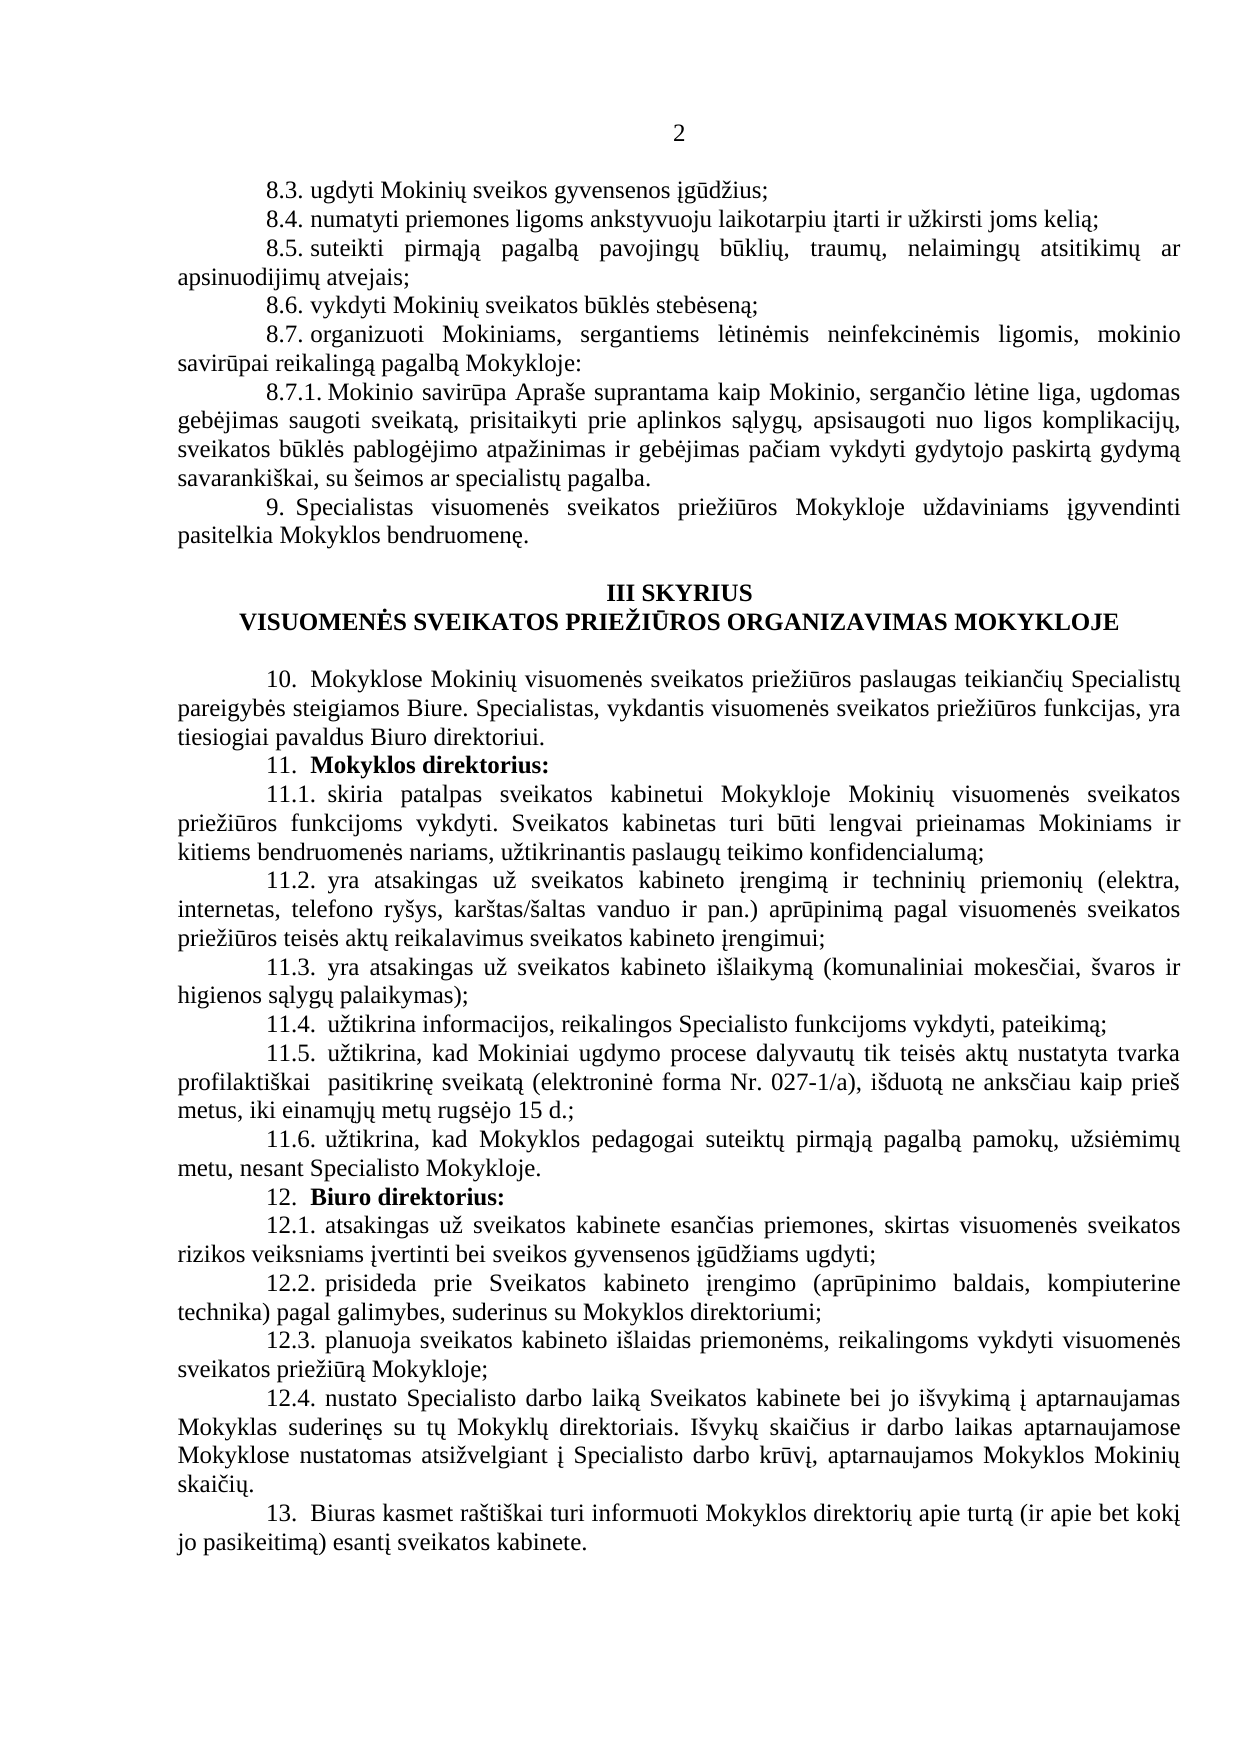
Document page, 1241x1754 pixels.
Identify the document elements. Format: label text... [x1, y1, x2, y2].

text 11.6. užtikrina, kad Mokyklos pedagogai suteiktų pirmąją pagalbą pamokų, užsiėmimų metu, nesant Specialisto Mokykloje. [177, 1124, 1181, 1182]
text 9. Specialistas visuomenės sveikatos priežiūros Mokykloje uždaviniams įgyvendinti pasitelkia Mokyklos bendruomenę. [177, 492, 1181, 549]
text VISUOMENĖS SVEIKATOS PRIEŽIŪROS ORGANIZAVIMAS MOKYKLOJE [177, 607, 1181, 636]
text 11.3. yra atsakingas už sveikatos kabineto išlaikymą (komunaliniai mokesčiai, švaros ir higienos sąlygų palaikymas); [177, 952, 1181, 1009]
text 11.5. užtikrina, kad Mokiniai ugdymo procese dalyvautų tik teisės aktų nustatyta tvarka profilaktiškai pasitikrinę sveikatą (elektroninė forma Nr. 027-1/a), išduotą ne anksčiau kaip prieš metus, iki einamųjų metų rugsėjo 15 d.; [177, 1038, 1181, 1124]
text 8.3. ugdyti Mokinių sveikos gyvensenos įgūdžius; [177, 176, 1181, 204]
text 12.2. prisideda prie Sveikatos kabineto įrengimo (aprūpinimo baldais, kompiuterine technika) pagal galimybes, suderinus su Mokyklos direktoriumi; [177, 1268, 1181, 1326]
text 11.1. skiria patalpas sveikatos kabinetui Mokykloje Mokinių visuomenės sveikatos priežiūros funkcijoms vykdyti. Sveikatos kabinetas turi būti lengvai prieinamas Mokiniams ir kitiems bendruomenės nariams, užtikrinantis paslaugų teikimo konfidencialumą; [177, 779, 1181, 866]
text III SKYRIUS [177, 578, 1181, 607]
text 8.6. vykdyti Mokinių sveikatos būklės stebėseną; [177, 291, 1181, 319]
text 8.5. suteikti pirmąją pagalbą pavojingų būklių, traumų, nelaimingų atsitikimų ar apsinuodijimų atvejais; [177, 233, 1181, 291]
text 11.4. užtikrina informacijos, reikalingos Specialisto funkcijoms vykdyti, pateikimą; [177, 1009, 1181, 1038]
text 12.1. atsakingas už sveikatos kabinete esančias priemones, skirtas visuomenės sveikatos rizikos veiksniams įvertinti bei sveikos gyvensenos įgūdžiams ugdyti; [177, 1211, 1181, 1268]
text 12.4. nustato Specialisto darbo laiką Sveikatos kabinete bei jo išvykimą į aptarnaujamas Mokyklas suderinęs su tų Mokyklų direktoriais. Išvykų skaičius ir darbo laikas aptarnaujamose Mokyklose nustatomas atsižvelgiant į Specialisto darbo krūvį, aptarnaujamos Mokyklos Mokinių skaičių. [177, 1383, 1181, 1498]
text 11. Mokyklos direktorius: [177, 751, 1181, 779]
text 8.4. numatyti priemones ligoms ankstyvuoju laikotarpiu įtarti ir užkirsti joms kelią; [177, 204, 1181, 233]
text 8.7. organizuoti Mokiniams, sergantiems lėtinėmis neinfekcinėmis ligomis, mokinio savirūpai reikalingą pagalbą Mokykloje: [177, 319, 1181, 377]
text 11.2. yra atsakingas už sveikatos kabineto įrengimą ir techninių priemonių (elektra, internetas, telefono ryšys, karštas/šaltas vanduo ir pan.) aprūpinimą pagal visuomenės sveikatos priežiūros teisės aktų reikalavimus sveikatos kabineto įrengimui; [177, 866, 1181, 952]
text 12.3. planuoja sveikatos kabineto išlaidas priemonėms, reikalingoms vykdyti visuomenės sveikatos priežiūrą Mokykloje; [177, 1326, 1181, 1383]
text 10. Mokyklose Mokinių visuomenės sveikatos priežiūros paslaugas teikiančių Specialistų pareigybės steigiamos Biure. Specialistas, vykdantis visuomenės sveikatos priežiūros funkcijas, yra tiesiogiai pavaldus Biuro direktoriui. [177, 664, 1181, 751]
text 13. Biuras kasmet raštiškai turi informuoti Mokyklos direktorių apie turtą (ir apie bet kokį jo pasikeitimą) esantį sveikatos kabinete. [177, 1498, 1181, 1556]
text 8.7.1. Mokinio savirūpa Apraše suprantama kaip Mokinio, sergančio lėtine liga, ugdomas gebėjimas saugoti sveikatą, prisitaikyti prie aplinkos sąlygų, apsisaugoti nuo ligos komplikacijų, sveikatos būklės pablogėjimo atpažinimas ir gebėjimas pačiam vykdyti gydytojo paskirtą gydymą savarankiškai, su šeimos ar specialistų pagalba. [177, 377, 1181, 492]
text 12. Biuro direktorius: [177, 1182, 1181, 1211]
